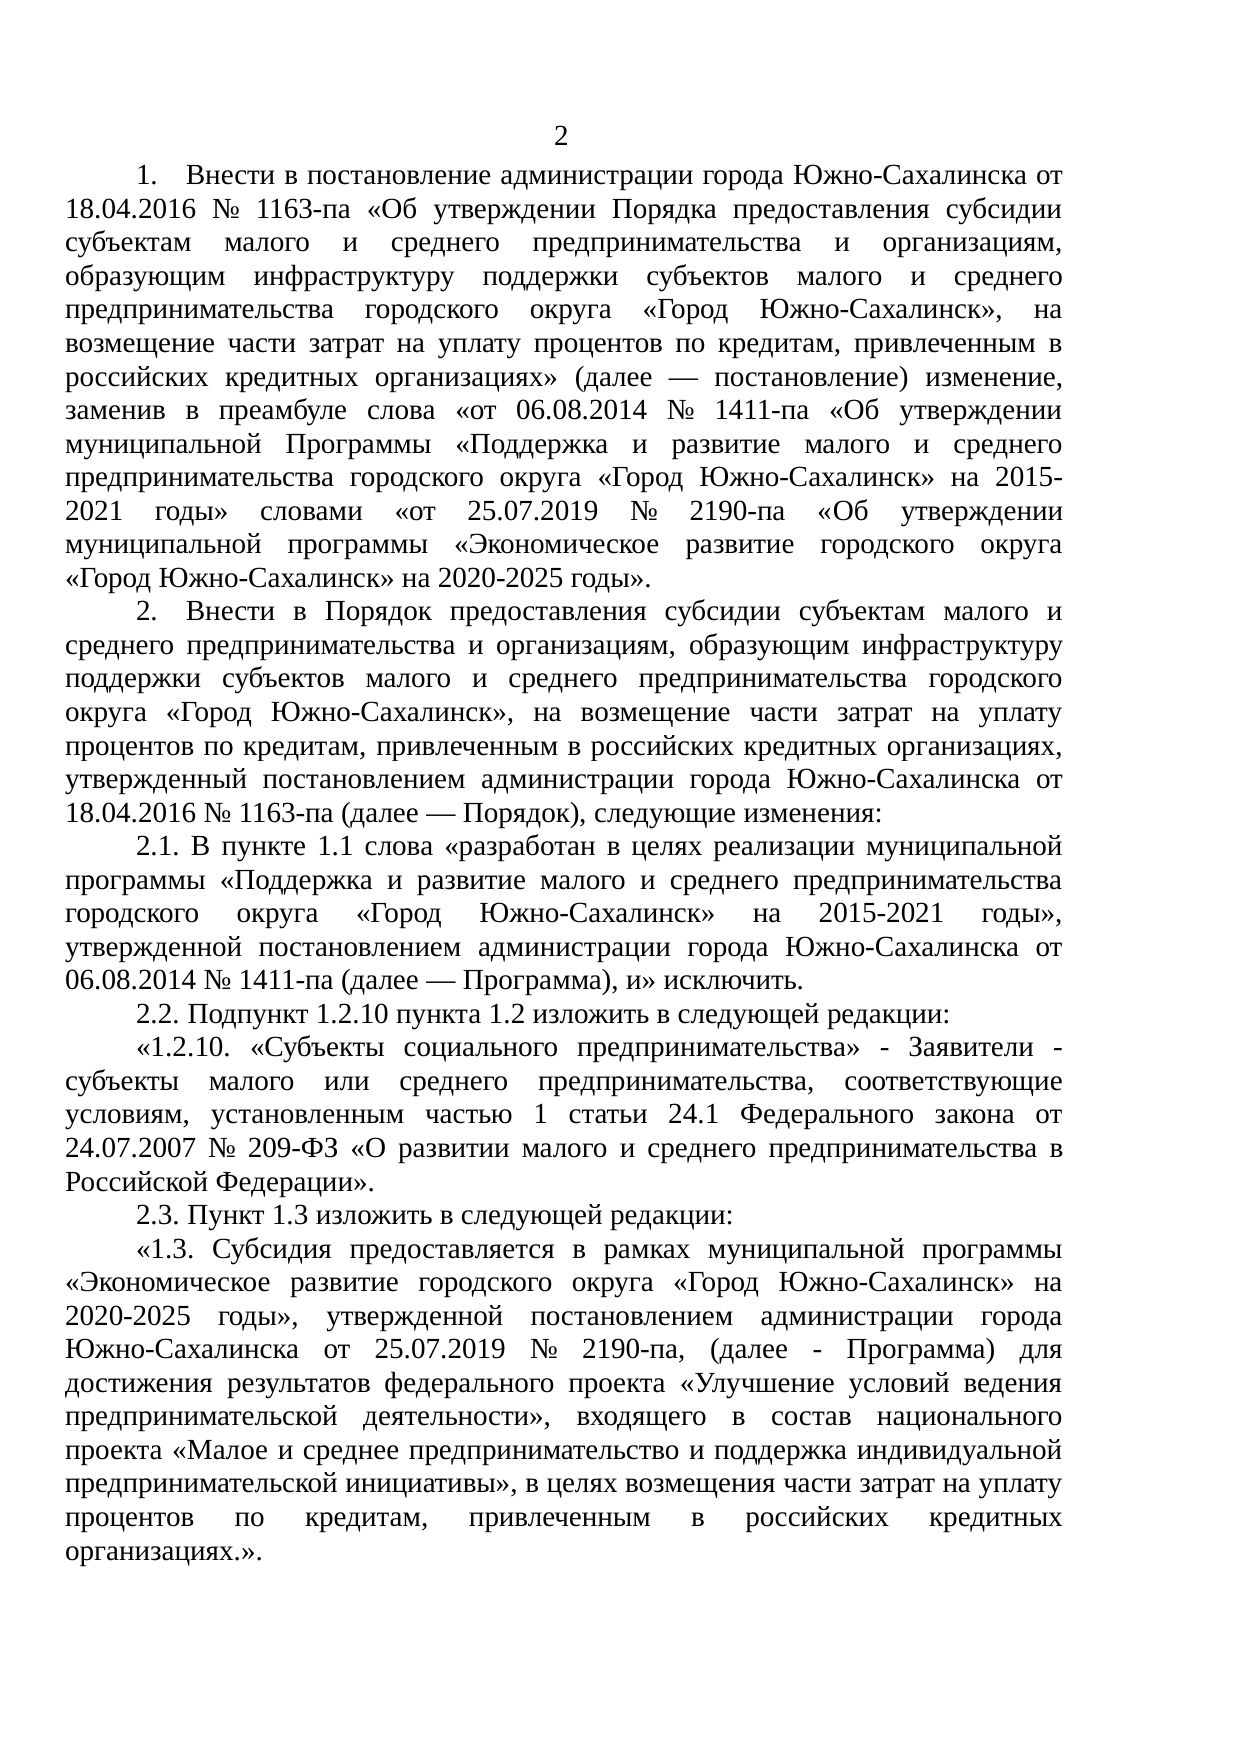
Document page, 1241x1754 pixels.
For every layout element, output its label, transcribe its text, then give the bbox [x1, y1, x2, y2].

text 2.1. В пункте 1.1 слова «разработан в целях реализации муниципальной программы «Поддержка и развитие малого и среднего предпринимательства городского округа «Город Южно-Сахалинск» на 2015-2021 годы», утвержденной постановлением администрации города Южно-Сахалинска от 06.08.2014 № 1411-па (далее — Программа), и» исключить. [65, 828, 1063, 996]
list Внести в Порядок предоставления субсидии субъектам малого и среднего предпринимательства и организациям, образующим инфраструктуру поддержки субъектов малого и среднего предпринимательства городского округа «Город Южно-Сахалинск», на возмещение части затрат на уплату процентов по кредитам, привлеченным в российских кредитных организациях, утвержденный постановлением администрации города Южно-Сахалинска от 18.04.2016 № 1163-па (далее — Порядок), следующие изменения: [65, 594, 1063, 828]
text 2.2. Подпункт 1.2.10 пункта 1.2 изложить в следующей редакции: [65, 996, 1063, 1030]
text «1.2.10. «Субъекты социального предпринимательства» - Заявители - субъекты малого или среднего предпринимательства, соответствующие условиям, установленным частью 1 статьи 24.1 Федерального закона от 24.07.2007 № 209-ФЗ «О развитии малого и среднего предпринимательства в Российской Федерации». [65, 1030, 1063, 1197]
text 2.3. Пункт 1.3 изложить в следующей редакции: [65, 1197, 1063, 1231]
text «1.3. Субсидия предоставляется в рамках муниципальной программы «Экономическое развитие городского округа «Город Южно-Сахалинск» на 2020-2025 годы», утвержденной постановлением администрации города Южно-Сахалинска от 25.07.2019 № 2190-па, (далее - Программа) для достижения результатов федерального проекта «Улучшение условий ведения предпринимательской деятельности», входящего в состав национального проекта «Малое и среднее предпринимательство и поддержка индивидуальной предпринимательской инициативы», в целях возмещения части затрат на уплату процентов по кредитам, привлеченным в российских кредитных организациях.». [65, 1231, 1063, 1566]
list Внести в постановление администрации города Южно-Сахалинска от 18.04.2016 № 1163-па «Об утверждении Порядка предоставления субсидии субъектам малого и среднего предпринимательства и организациям, образующим инфраструктуру поддержки субъектов малого и среднего предпринимательства городского округа «Город Южно-Сахалинск», на возмещение части затрат на уплату процентов по кредитам, привлеченным в российских кредитных организациях» (далее — постановление) изменение, заменив в преамбуле слова «от 06.08.2014 № 1411-па «Об утверждении муниципальной Программы «Поддержка и развитие малого и среднего предпринимательства городского округа «Город Южно-Сахалинск» на 2015-2021 годы» словами «от 25.07.2019 № 2190-па «Об утверждении муниципальной программы «Экономическое развитие городского округа «Город Южно-Сахалинск» на 2020-2025 годы». [65, 158, 1063, 594]
